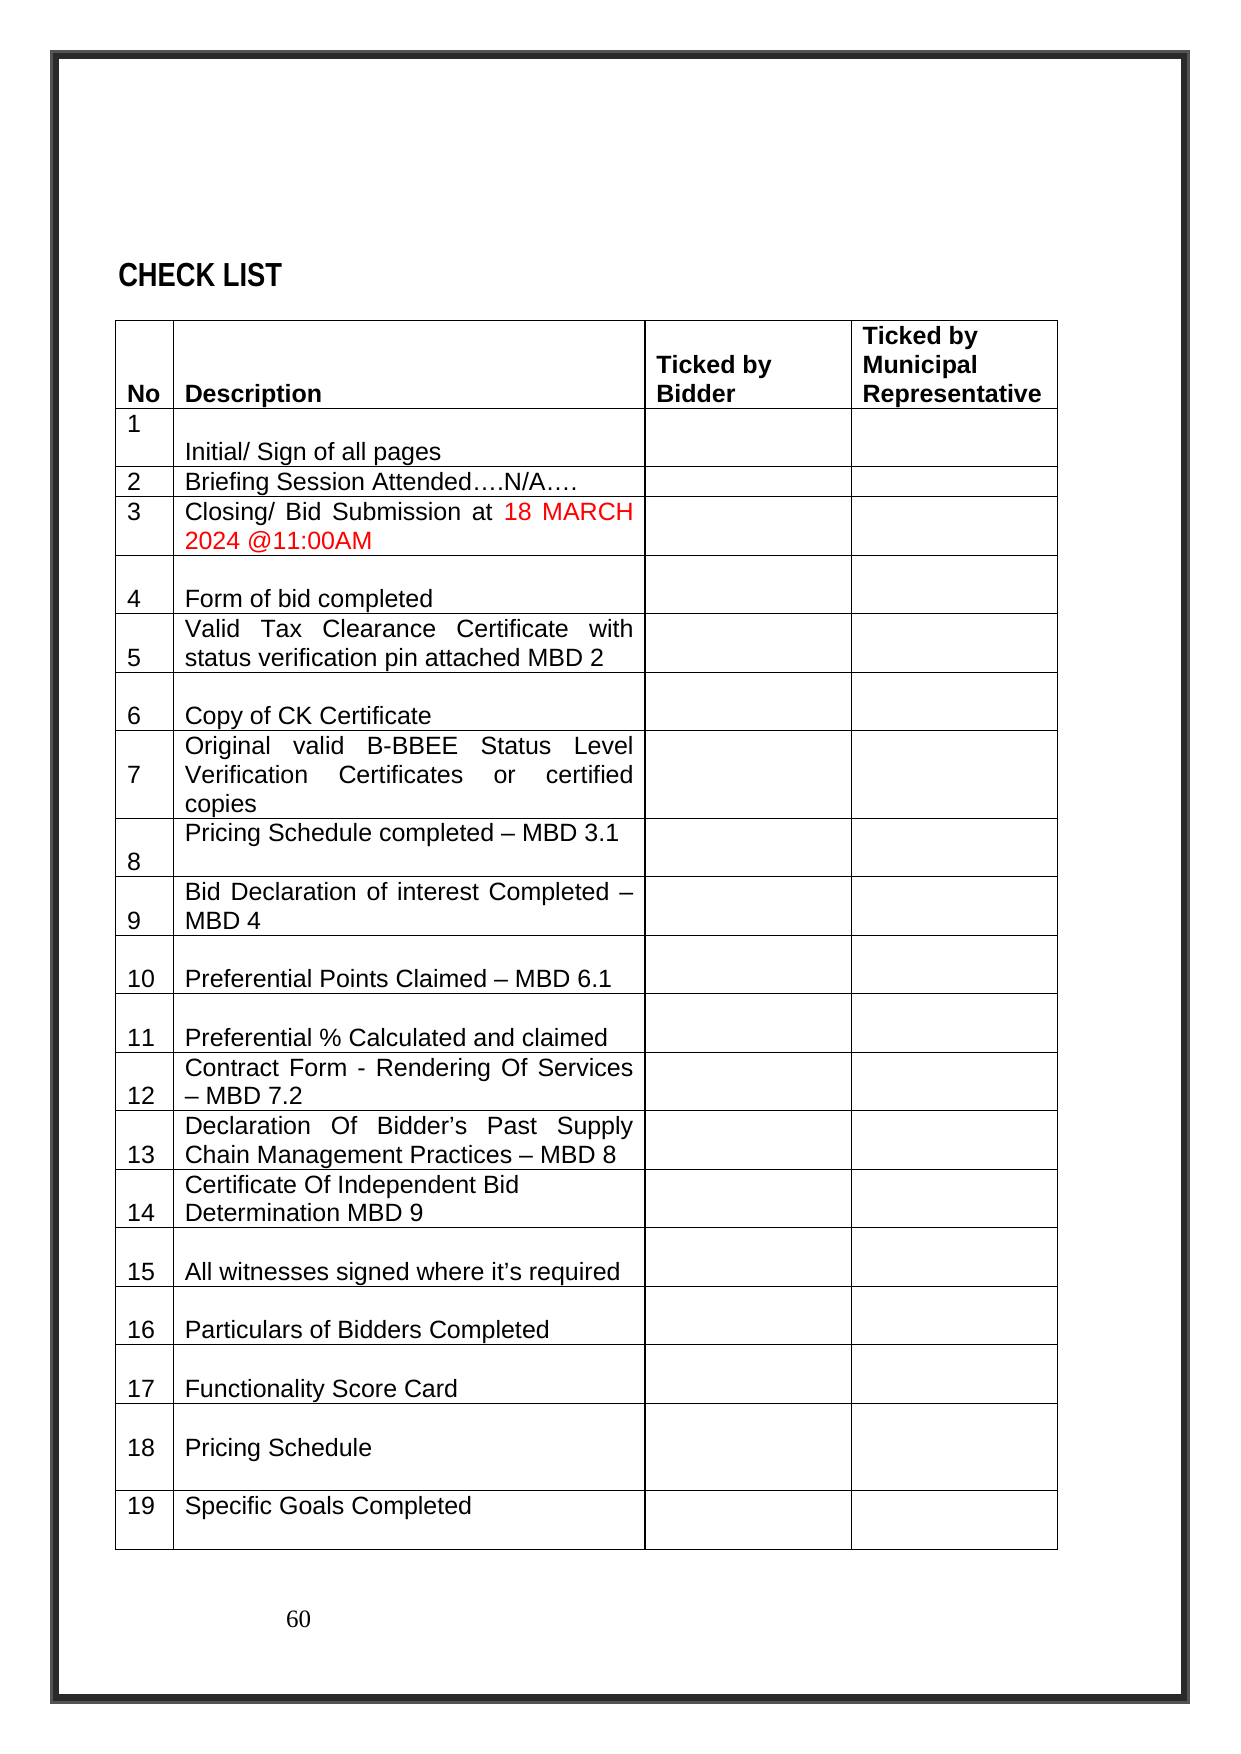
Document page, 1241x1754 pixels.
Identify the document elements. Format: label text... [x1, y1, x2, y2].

table_cell 6 [116, 673, 173, 730]
table_cell 18 [116, 1404, 173, 1490]
table_cell All witnesses signed where it’s required [174, 1228, 644, 1286]
table_cell Pricing Schedule completed – MBD 3.1 [174, 819, 644, 876]
table_cell 2 [116, 467, 173, 496]
table_cell Copy of CK Certificate [174, 673, 644, 730]
table_cell [852, 1404, 1057, 1490]
table_cell [646, 731, 851, 817]
table_cell 4 [116, 556, 173, 613]
table_cell [646, 877, 851, 934]
table_cell [852, 936, 1057, 993]
table_cell [852, 877, 1057, 934]
table_cell 10 [116, 936, 173, 993]
table_cell [852, 614, 1057, 672]
table_cell [646, 819, 851, 876]
table_cell 14 [116, 1170, 173, 1227]
table_cell [646, 556, 851, 613]
table_cell [646, 1491, 851, 1549]
table_cell [852, 731, 1057, 817]
table_cell 11 [116, 994, 173, 1052]
table_cell Preferential % Calculated and claimed [174, 994, 644, 1052]
table_cell 19 [116, 1491, 173, 1549]
table_cell [646, 1170, 851, 1227]
table_header Description [174, 321, 644, 408]
table_cell 3 [116, 497, 173, 554]
table_cell [852, 673, 1057, 730]
table_cell Closing/ Bid Submission at 18 MARCH 2024 @11:00AM [174, 497, 644, 554]
table_cell [646, 1404, 851, 1490]
table_cell [852, 1491, 1057, 1549]
table_cell Initial/ Sign of all pages [174, 409, 644, 466]
table_cell [646, 614, 851, 672]
table_cell [646, 497, 851, 554]
table_cell [852, 409, 1057, 466]
table_cell Certificate Of Independent Bid Determination MBD 9 [174, 1170, 644, 1227]
table_cell Contract Form - Rendering Of Services – MBD 7.2 [174, 1053, 644, 1110]
table_cell 15 [116, 1228, 173, 1286]
table_cell [646, 1287, 851, 1344]
text CHECK LIST [118, 256, 1122, 294]
table_cell 7 [116, 731, 173, 817]
table_cell [852, 994, 1057, 1052]
table_cell Form of bid completed [174, 556, 644, 613]
table_header Ticked by Bidder [646, 321, 851, 408]
table_cell [852, 556, 1057, 613]
table_cell 1 [116, 409, 173, 466]
table_cell Particulars of Bidders Completed [174, 1287, 644, 1344]
table_cell Functionality Score Card [174, 1345, 644, 1403]
table_header No [116, 321, 173, 408]
table_cell Declaration Of Bidder’s Past Supply Chain Management Practices – MBD 8 [174, 1111, 644, 1169]
table_cell [646, 1053, 851, 1110]
table_cell [852, 1053, 1057, 1110]
table_cell [646, 1345, 851, 1403]
table_cell 16 [116, 1287, 173, 1344]
table_cell Original valid B-BBEE Status Level Verification Certificates or certified copies [174, 731, 644, 817]
table_cell 17 [116, 1345, 173, 1403]
table_cell [852, 497, 1057, 554]
table_cell 8 [116, 819, 173, 876]
table_header Ticked by Municipal Representative [852, 321, 1057, 408]
table_cell 13 [116, 1111, 173, 1169]
table_cell [646, 409, 851, 466]
table_cell [852, 1170, 1057, 1227]
table_cell Pricing Schedule [174, 1404, 644, 1490]
table_cell [646, 1111, 851, 1169]
table_cell [852, 467, 1057, 496]
table_cell Bid Declaration of interest Completed – MBD 4 [174, 877, 644, 934]
table_cell 12 [116, 1053, 173, 1110]
table_cell [852, 1287, 1057, 1344]
table_cell [646, 936, 851, 993]
table_cell [852, 1345, 1057, 1403]
table_cell 5 [116, 614, 173, 672]
table_cell Valid Tax Clearance Certificate with status verification pin attached MBD 2 [174, 614, 644, 672]
table_cell [646, 467, 851, 496]
table_cell Specific Goals Completed [174, 1491, 644, 1549]
table_cell [852, 1111, 1057, 1169]
table_cell [852, 819, 1057, 876]
table_cell [646, 994, 851, 1052]
table_cell [852, 1228, 1057, 1286]
table_cell Briefing Session Attended….N/A…. [174, 467, 644, 496]
table_cell Preferential Points Claimed – MBD 6.1 [174, 936, 644, 993]
table_cell 9 [116, 877, 173, 934]
table_cell [646, 673, 851, 730]
table_cell [646, 1228, 851, 1286]
